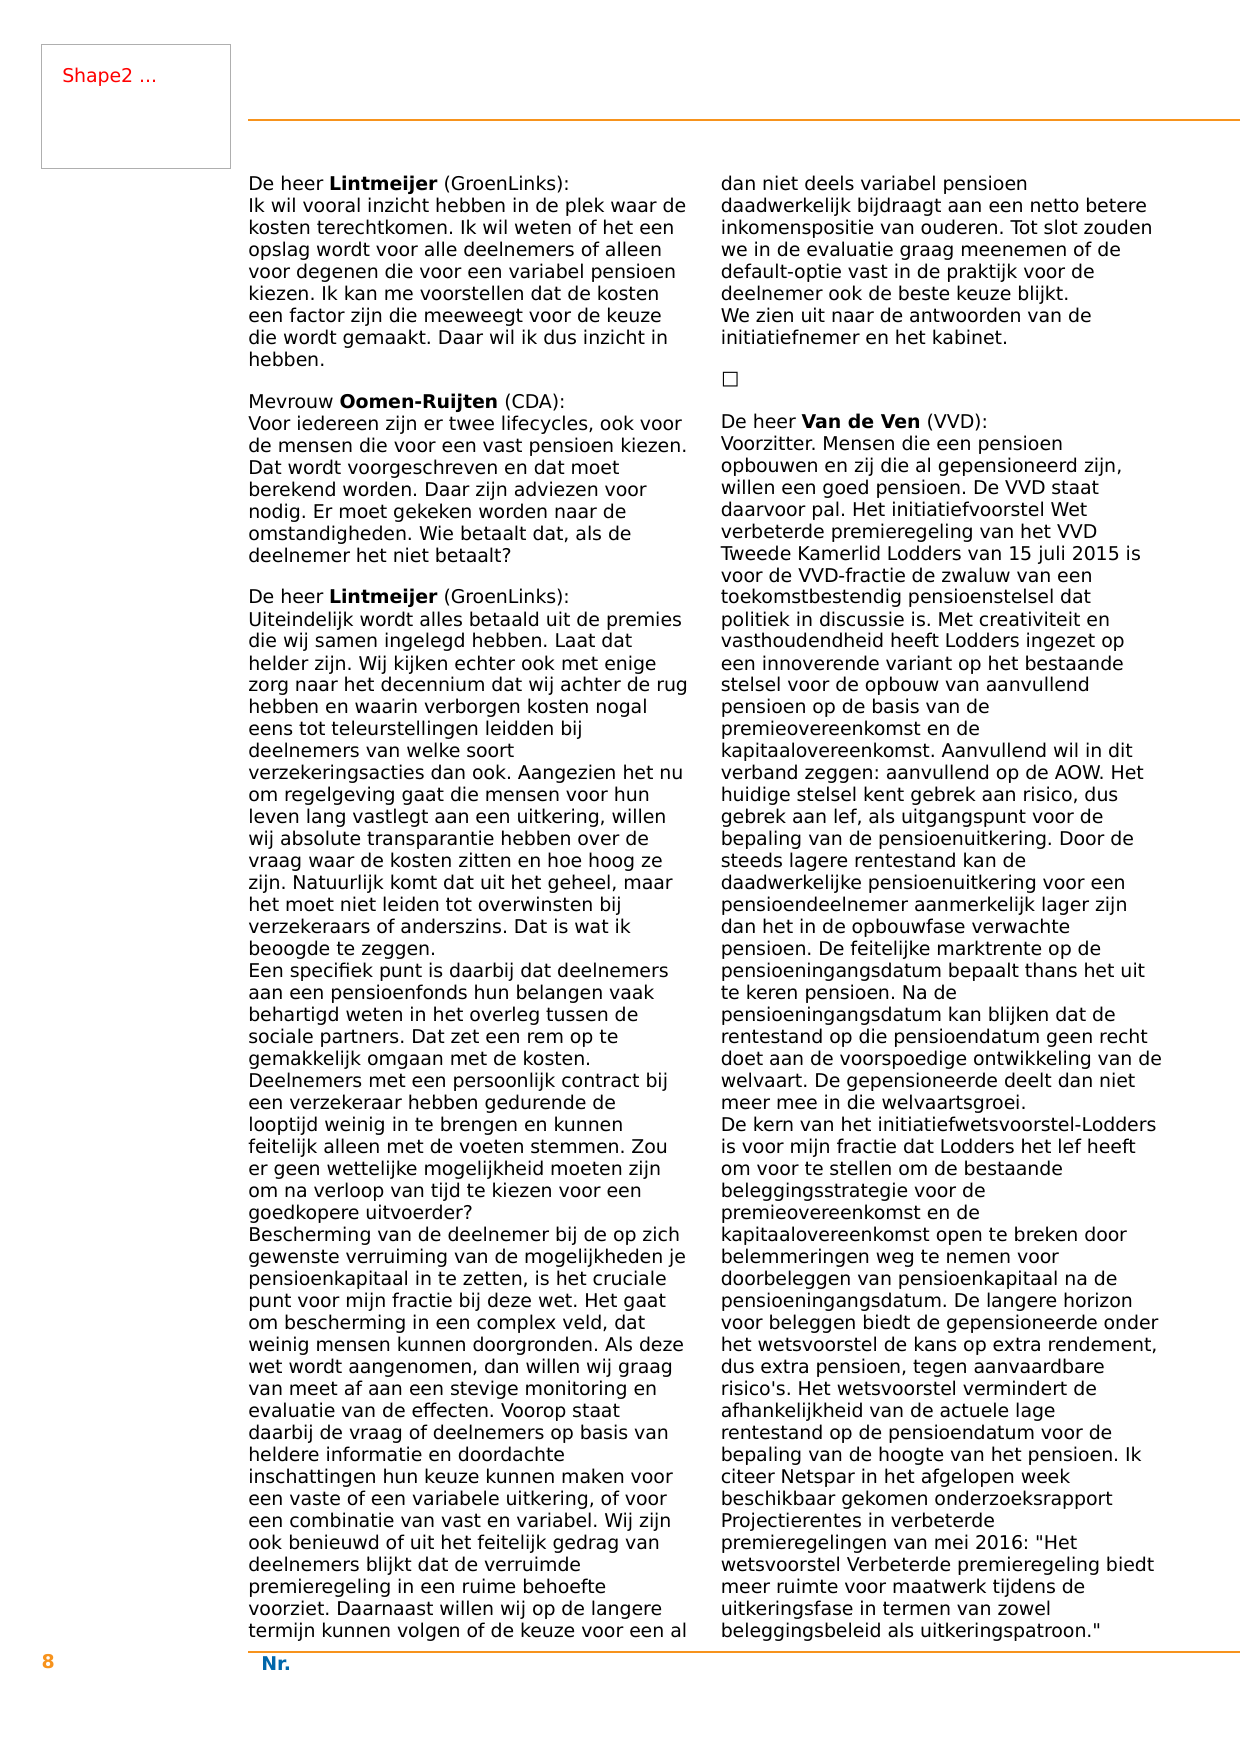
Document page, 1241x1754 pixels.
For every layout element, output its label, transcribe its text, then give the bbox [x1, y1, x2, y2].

text De heer Van de Ven (VVD): [721, 411, 1163, 433]
text ⬜ [721, 369, 1163, 391]
text Ik wil vooral inzicht hebben in de plek waar de kosten terechtkomen. Ik wil weten of het een opslag wordt voor alle deelnemers of alleen voor degenen die voor een variabel pensioen kiezen. Ik kan me voorstellen dat de kosten een factor zijn die meeweegt voor de keuze die wordt gemaakt. Daar wil ik dus inzicht in hebben. [248, 195, 691, 371]
text Mevrouw Oomen-Ruijten (CDA): [248, 391, 691, 413]
text dan niet deels variabel pensioen daadwerkelijk bijdraagt aan een netto betere inkomenspositie van ouderen. Tot slot zouden we in de evaluatie graag meenemen of de default-optie vast in de praktijk voor de deelnemer ook de beste keuze blijkt. [721, 173, 1163, 305]
text We zien uit naar de antwoorden van de initiatiefnemer en het kabinet. [721, 305, 1163, 349]
text De kern van het initiatiefwetsvoorstel-Lodders is voor mijn fractie dat Lodders het lef heeft om voor te stellen om de bestaande beleggingsstrategie voor de premieovereenkomst en de kapitaalovereenkomst open te breken door belemmeringen weg te nemen voor doorbeleggen van pensioenkapitaal na de pensioeningangsdatum. De langere horizon voor beleggen biedt de gepensioneerde onder het wetsvoorstel de kans op extra rendement, dus extra pensioen, tegen aanvaardbare risico's. Het wetsvoorstel vermindert de afhankelijkheid van de actuele lage rentestand op de pensioendatum voor de bepaling van de hoogte van het pensioen. Ik citeer Netspar in het afgelopen week beschikbaar gekomen onderzoeksrapport Projectierentes in verbeterde premieregelingen van mei 2016: "Het wetsvoorstel Verbeterde premieregeling biedt meer ruimte voor maatwerk tijdens de uitkeringsfase in termen van zowel beleggingsbeleid als uitkeringspatroon." [721, 1114, 1163, 1641]
text De heer Lintmeijer (GroenLinks): [248, 173, 691, 195]
text Voor iedereen zijn er twee lifecycles, ook voor de mensen die voor een vast pensioen kiezen. Dat wordt voorgeschreven en dat moet berekend worden. Daar zijn adviezen voor nodig. Er moet gekeken worden naar de omstandigheden. Wie betaalt dat, als de deelnemer het niet betaalt? [248, 413, 691, 566]
text Uiteindelijk wordt alles betaald uit de premies die wij samen ingelegd hebben. Laat dat helder zijn. Wij kijken echter ook met enige zorg naar het decennium dat wij achter de rug hebben en waarin verborgen kosten nogal eens tot teleurstellingen leidden bij deelnemers van welke soort verzekeringsacties dan ook. Aangezien het nu om regelgeving gaat die mensen voor hun leven lang vastlegt aan een uitkering, willen wij absolute transparantie hebben over de vraag waar de kosten zitten en hoe hoog ze zijn. Natuurlijk komt dat uit het geheel, maar het moet niet leiden tot overwinsten bij verzekeraars of anderszins. Dat is wat ik beoogde te zeggen. [248, 608, 691, 960]
text Bescherming van de deelnemer bij de op zich gewenste verruiming van de mogelijkheden je pensioenkapitaal in te zetten, is het cruciale punt voor mijn fractie bij deze wet. Het gaat om bescherming in een complex veld, dat weinig mensen kunnen doorgronden. Als deze wet wordt aangenomen, dan willen wij graag van meet af aan een stevige monitoring en evaluatie van de effecten. Voorop staat daarbij de vraag of deelnemers op basis van heldere informatie en doordachte inschattingen hun keuze kunnen maken voor een vaste of een variabele uitkering, of voor een combinatie van vast en variabel. Wij zijn ook benieuwd of uit het feitelijk gedrag van deelnemers blijkt dat de verruimde premieregeling in een ruime behoefte voorziet. Daarnaast willen wij op de langere termijn kunnen volgen of de keuze voor een al [248, 1224, 691, 1641]
text De heer Lintmeijer (GroenLinks): [248, 586, 691, 608]
text Een specifiek punt is daarbij dat deelnemers aan een pensioenfonds hun belangen vaak behartigd weten in het overleg tussen de sociale partners. Dat zet een rem op te gemakkelijk omgaan met de kosten. Deelnemers met een persoonlijk contract bij een verzekeraar hebben gedurende de looptijd weinig in te brengen en kunnen feitelijk alleen met de voeten stemmen. Zou er geen wettelijke mogelijkheid moeten zijn om na verloop van tijd te kiezen voor een goedkopere uitvoerder? [248, 960, 691, 1224]
text Voorzitter. Mensen die een pensioen opbouwen en zij die al gepensioneerd zijn, willen een goed pensioen. De VVD staat daarvoor pal. Het initiatiefvoorstel Wet verbeterde premieregeling van het VVD Tweede Kamerlid Lodders van 15 juli 2015 is voor de VVD-fractie de zwaluw van een toekomstbestendig pensioenstelsel dat politiek in discussie is. Met creativiteit en vasthoudendheid heeft Lodders ingezet op een innoverende variant op het bestaande stelsel voor de opbouw van aanvullend pensioen op de basis van de premieovereenkomst en de kapitaalovereenkomst. Aanvullend wil in dit verband zeggen: aanvullend op de AOW. Het huidige stelsel kent gebrek aan risico, dus gebrek aan lef, als uitgangspunt voor de bepaling van de pensioenuitkering. Door de steeds lagere rentestand kan de daadwerkelijke pensioenuitkering voor een pensioendeelnemer aanmerkelijk lager zijn dan het in de opbouwfase verwachte pensioen. De feitelijke marktrente op de pensioeningangsdatum bepaalt thans het uit te keren pensioen. Na de pensioeningangsdatum kan blijken dat de rentestand op die pensioendatum geen recht doet aan de voorspoedige ontwikkeling van de welvaart. De gepensioneerde deelt dan niet meer mee in die welvaartsgroei. [721, 433, 1163, 1114]
